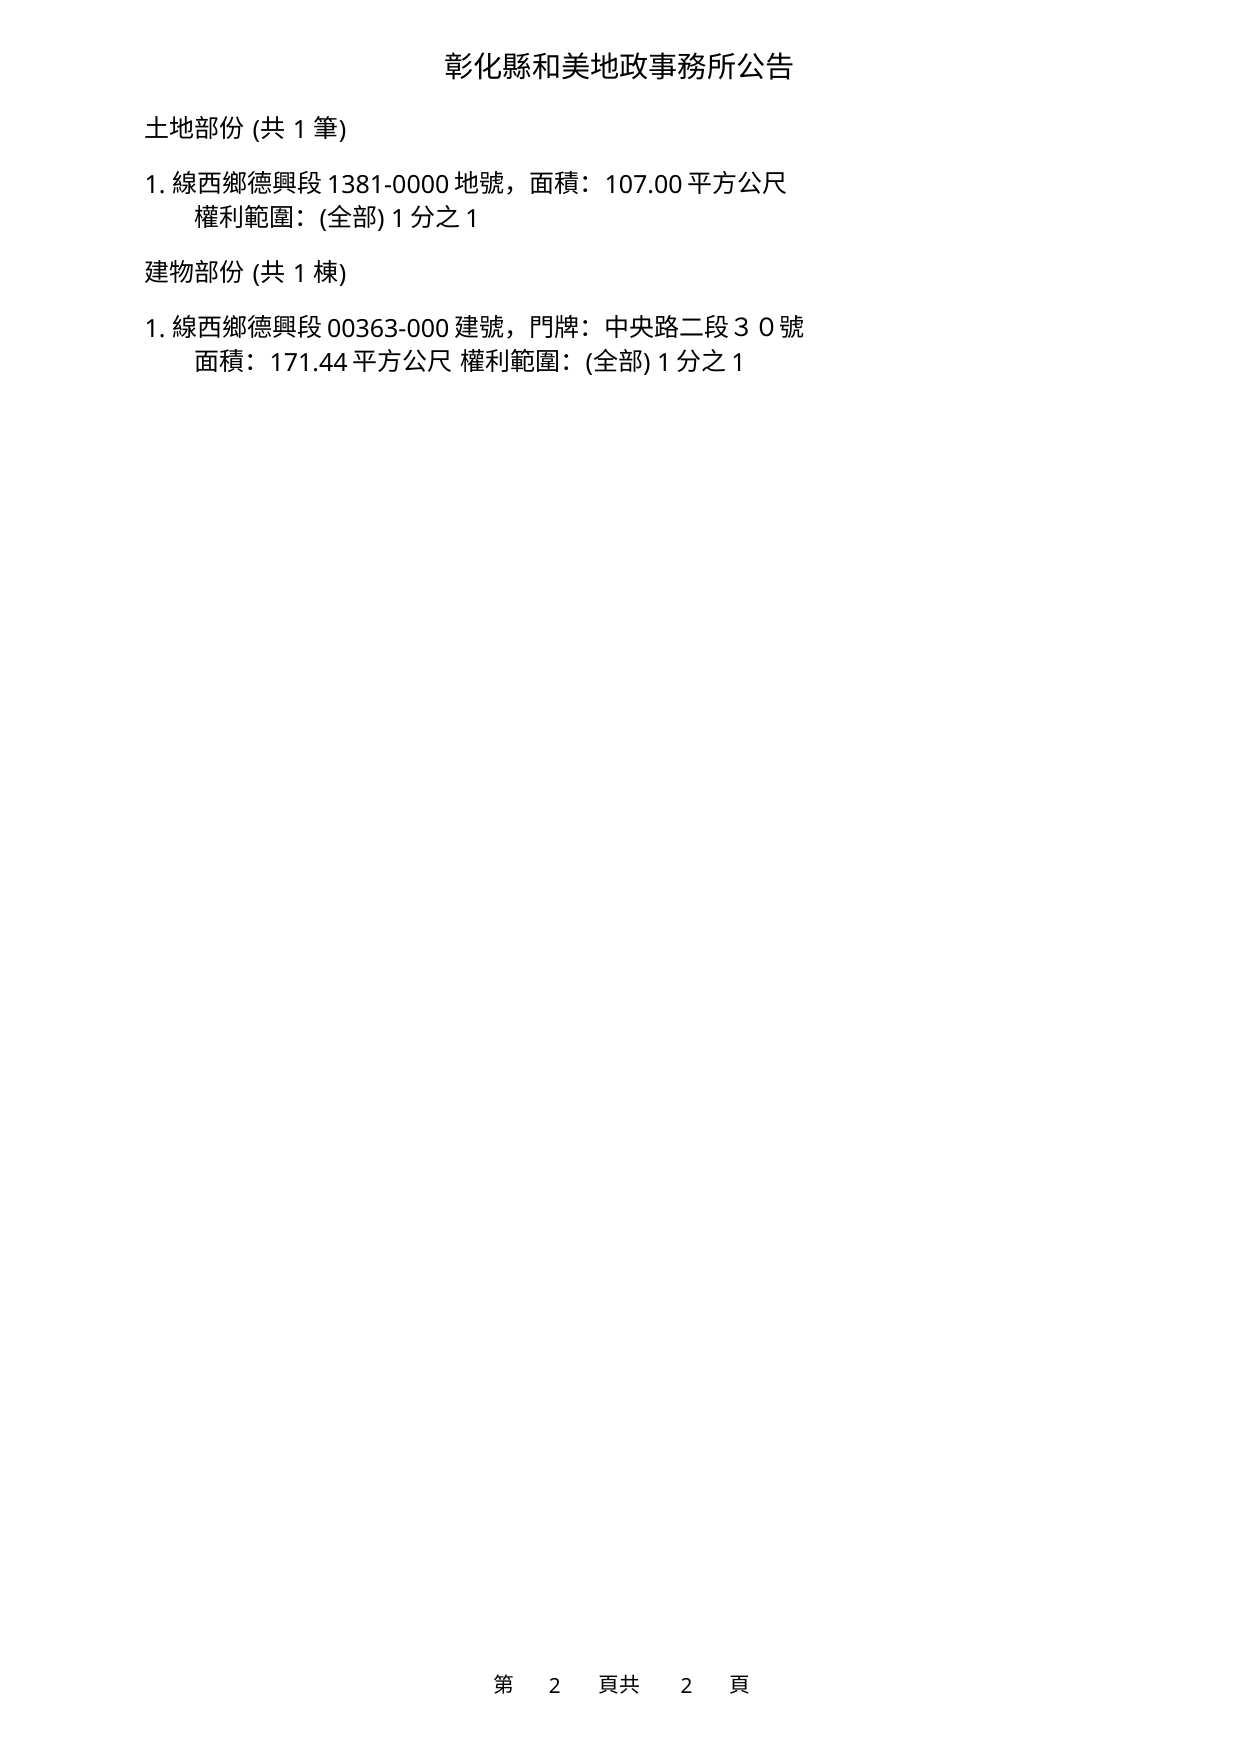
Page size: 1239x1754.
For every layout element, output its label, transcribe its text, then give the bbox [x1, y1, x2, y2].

table_header [1177, 0, 1239, 41]
table_cell [653, 383, 719, 1665]
table_header [760, 0, 1177, 41]
table_cell [524, 383, 585, 1665]
table_cell [0, 1665, 62, 1705]
table_cell [1177, 239, 1239, 310]
table_cell [1177, 166, 1239, 238]
table_cell [760, 1665, 1177, 1705]
table_cell [483, 383, 523, 1665]
table_cell 第 [483, 1665, 523, 1705]
table_header [524, 0, 585, 41]
table_header [62, 0, 483, 41]
table_header [720, 0, 760, 41]
table_cell [0, 310, 62, 382]
table_cell 頁 [720, 1665, 760, 1705]
table_cell [720, 383, 760, 1665]
table_cell 2 [653, 1665, 719, 1705]
table_cell [0, 383, 62, 1665]
table_cell [0, 95, 62, 166]
table_cell 1. 線西鄉德興段1381-0000地號，面積：107.00平方公尺 權利範圍：(全部) 1分之1 [62, 166, 1177, 238]
table_cell 頁共 [585, 1665, 653, 1705]
table_header [653, 0, 719, 41]
table_header [0, 0, 62, 41]
table_cell [1177, 1665, 1239, 1705]
table_cell 土地部份 (共 1 筆) [62, 95, 1177, 166]
table_cell [0, 166, 62, 238]
table_cell [585, 383, 653, 1665]
table_header [585, 0, 653, 41]
table_cell [1177, 95, 1239, 166]
table_cell [1177, 41, 1239, 94]
table_cell [1177, 383, 1239, 1665]
table_cell 2 [524, 1665, 585, 1705]
table_cell [1177, 310, 1239, 382]
table_cell 1. 線西鄉德興段00363-000建號，門牌：中央路二段３０號 面積：171.44平方公尺 權利範圍：(全部) 1分之1 [62, 310, 1177, 382]
table_cell [0, 239, 62, 310]
table_cell 建物部份 (共 1 棟) [62, 239, 1177, 310]
table_cell 彰化縣和美地政事務所公告 [62, 41, 1177, 94]
table_cell [62, 1665, 483, 1705]
table_cell [760, 383, 1177, 1665]
table_header [483, 0, 523, 41]
table_cell [0, 41, 62, 94]
table_cell [62, 383, 483, 1665]
